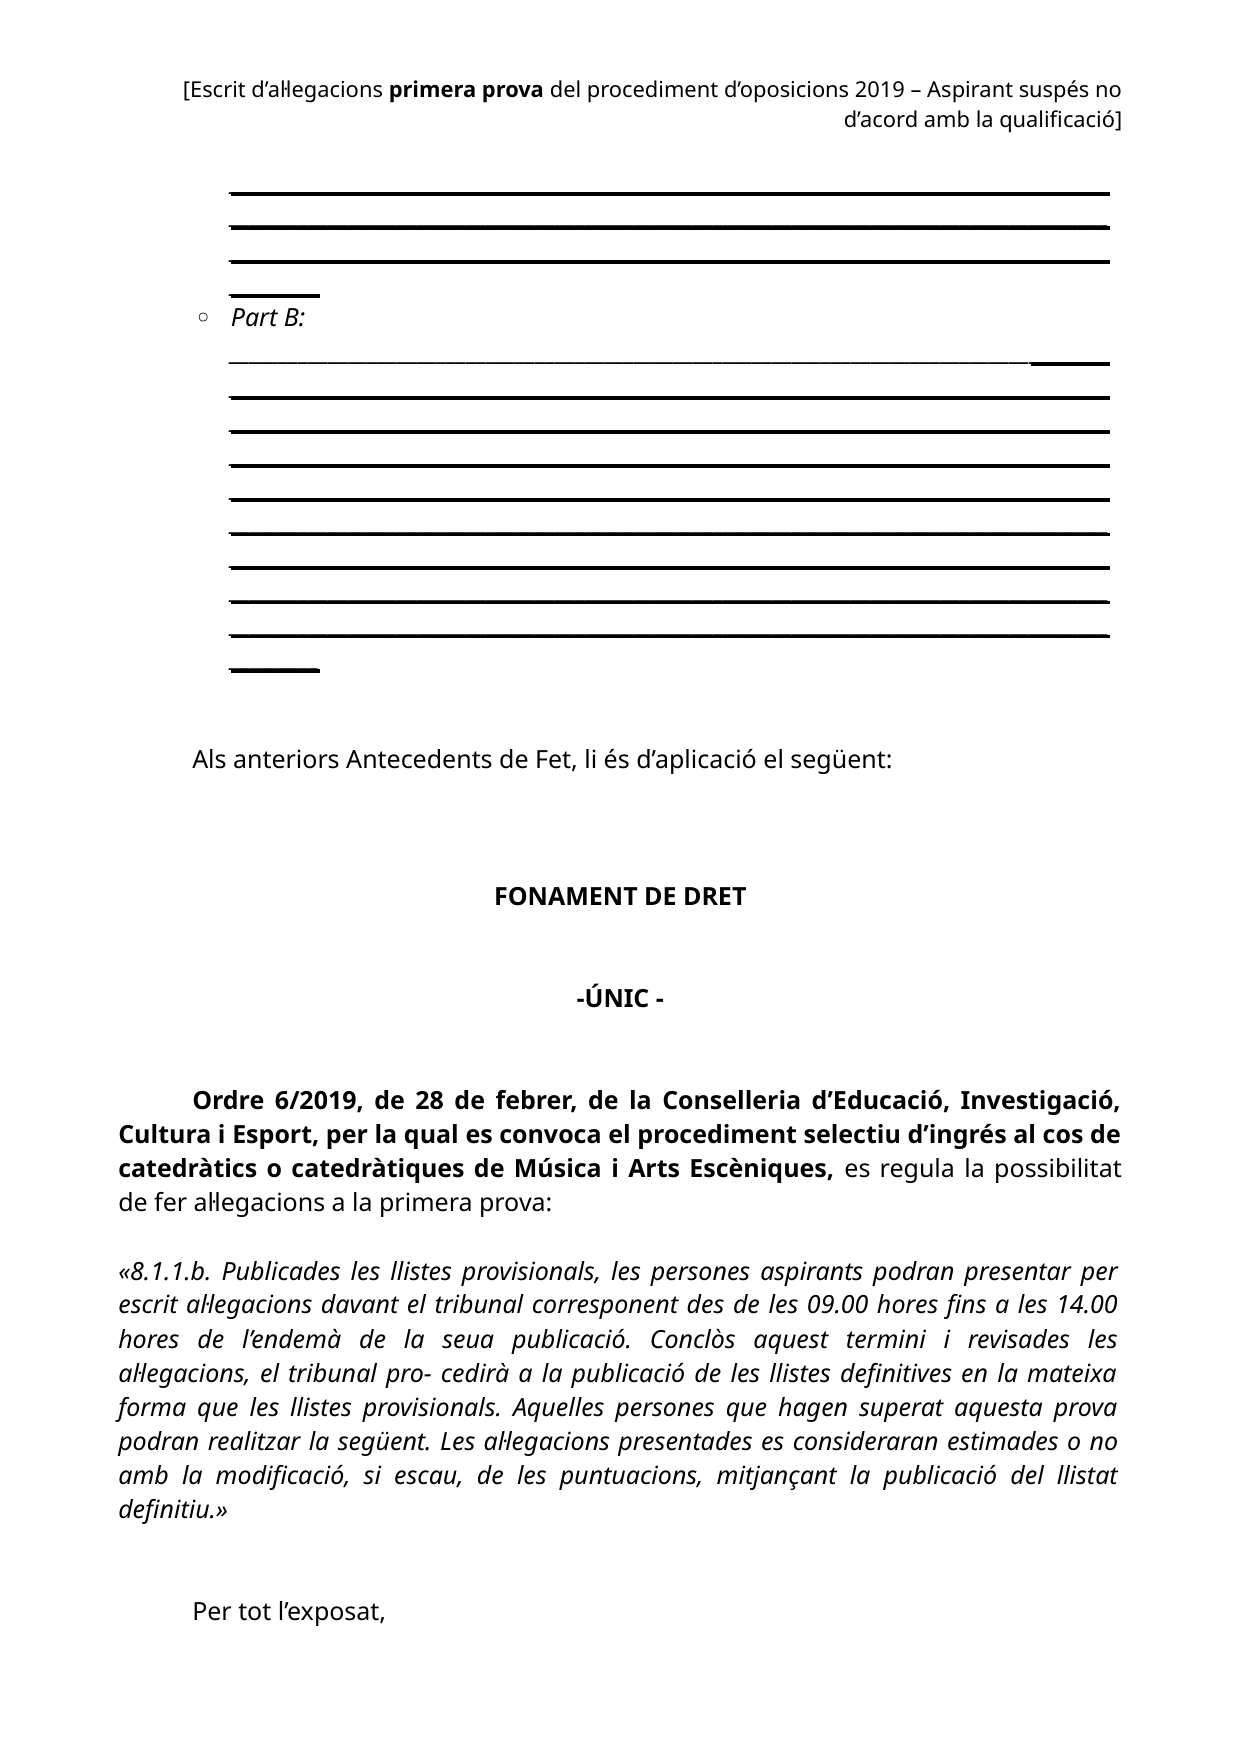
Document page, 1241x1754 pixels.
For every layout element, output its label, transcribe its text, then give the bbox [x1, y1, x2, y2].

list Part A: __________________________________________________________________________________________________________________________________________________________________________________________________________________________________________________________________________________________________________________________________________________________________________________________________________________________________________________________________________________________________________________________________________________________________________________________________________________________________________________________________________________________________________________________________________________________________________________________________________________________________________ [193, 163, 1122, 299]
text «8.1.1.b. Publicades les llistes provisionals, les persones aspirants podran presentar per escrit al·legacions davant el tribunal corresponent des de les 09.00 hores fins a les 14.00 hores de l’endemà de la seua publicació. Conclòs aquest termini i revisades les al·legacions, el tribunal pro- cedirà a la publicació de les llistes definitives en la mateixa forma que les llistes provisionals. Aquelles persones que hagen superat aquesta prova podran realitzar la següent. Les al·legacions presentades es consideraran estimades o no amb la modificació, si escau, de les puntuacions, mitjançant la publicació del llistat definitiu.» [118, 1253, 1122, 1526]
list Part B: __________________________________________________________________________________________________________________________________________________________________________________________________________________________________________________________________________________________________________________________________________________________________________________________________________________________________________________________________________________________________________________________________________________________________________________________________________________________________________________________________________________________________________________________________________________________________________________________________________________________________________ [193, 299, 1122, 674]
text FONAMENT DE DRET [118, 878, 1122, 912]
text Als anteriors Antecedents de Fet, li és d’aplicació el següent: [118, 742, 1122, 776]
text -ÚNIC - [118, 981, 1122, 1015]
text Ordre 6/2019, de 28 de febrer, de la Conselleria d’Educació, Investigació, Cultura i Esport, per la qual es convoca el procediment selectiu d’ingrés al cos de catedràtics o catedràtiques de Música i Arts Escèniques, es regula la possibilitat de fer al·legacions a la primera prova: [118, 1083, 1122, 1219]
text Per tot l’exposat, [118, 1594, 1122, 1628]
